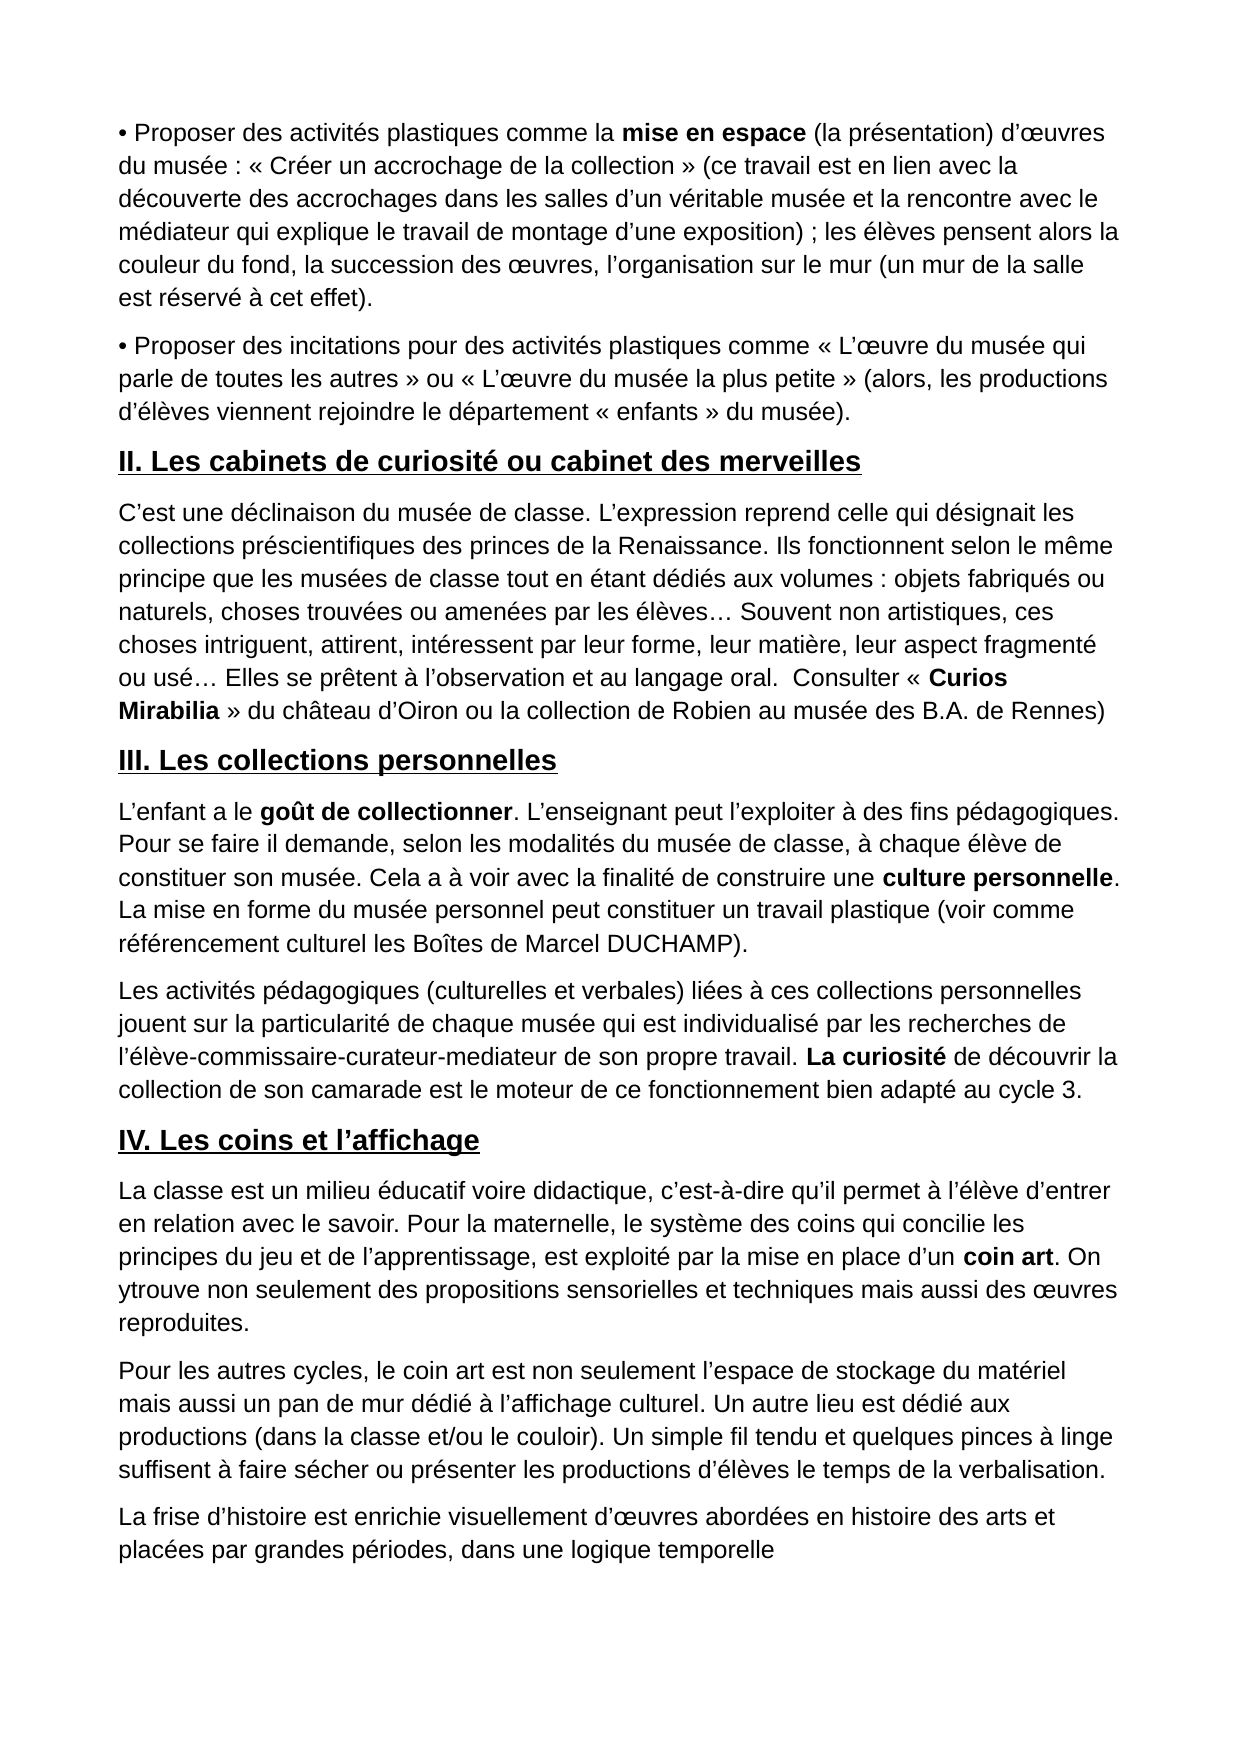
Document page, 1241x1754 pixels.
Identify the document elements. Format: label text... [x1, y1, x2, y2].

text Les activités pédagogiques (culturelles et verbales) liées à ces collections personnelles jouent sur la particularité de chaque musée qui est individualisé par les recherches de l’élève-commissaire-curateur-mediateur de son propre travail. La curiosité de découvrir la collection de son camarade est le moteur de ce fonctionnement bien adapté au cycle 3. [118, 976, 1122, 1104]
text III. Les collections personnelles [118, 743, 1122, 777]
text Pour les autres cycles, le coin art est non seulement l’espace de stockage du matériel mais aussi un pan de mur dédié à l’affichage culturel. Un autre lieu est dédié aux productions (dans la classe et/ou le couloir). Un simple fil tendu et quelques pinces à linge suffisent à faire sécher ou présenter les productions d’élèves le temps de la verbalisation. [118, 1356, 1122, 1483]
text L’enfant a le goût de collectionner. L’enseignant peut l’exploiter à des fins pédagogiques. Pour se faire il demande, selon les modalités du musée de classe, à chaque élève de constituer son musée. Cela a à voir avec la finalité de construire une culture personnelle. La mise en forme du musée personnel peut constituer un travail plastique (voir comme référencement culturel les Boîtes de Marcel DUCHAMP). [118, 796, 1122, 957]
text La frise d’histoire est enrichie visuellement d’œuvres abordées en histoire des arts et placées par grandes périodes, dans une logique temporelle [118, 1502, 1122, 1564]
text C’est une déclinaison du musée de classe. L’expression reprend celle qui désignait les collections préscientifiques des princes de la Renaissance. Ils fonctionnent selon le même principe que les musées de classe tout en étant dédiés aux volumes : objets fabriqués ou naturels, choses trouvées ou amenées par les élèves… Souvent non artistiques, ces choses intriguent, attirent, intéressent par leur forme, leur matière, leur aspect fragmenté ou usé… Elles se prêtent à l’observation et au langage oral. Consulter « Curios Mirabilia » du château d’Oiron ou la collection de Robien au musée des B.A. de Rennes) [118, 498, 1122, 724]
text II. Les cabinets de curiosité ou cabinet des merveilles [118, 444, 1122, 478]
text La classe est un milieu éducatif voire didactique, c’est-à-dire qu’il permet à l’élève d’entrer en relation avec le savoir. Pour la maternelle, le système des coins qui concilie les principes du jeu et de l’apprentissage, est exploité par la mise en place d’un coin art. On ytrouve non seulement des propositions sensorielles et techniques mais aussi des œuvres reproduites. [118, 1176, 1122, 1337]
text • Proposer des activités plastiques comme la mise en espace (la présentation) d’œuvres du musée : « Créer un accrochage de la collection » (ce travail est en lien avec la découverte des accrochages dans les salles d’un véritable musée et la rencontre avec le médiateur qui explique le travail de montage d’une exposition) ; les élèves pensent alors la couleur du fond, la succession des œuvres, l’organisation sur le mur (un mur de la salle est réservé à cet effet). [118, 118, 1122, 312]
text • Proposer des incitations pour des activités plastiques comme « L’œuvre du musée qui parle de toutes les autres » ou « L’œuvre du musée la plus petite » (alors, les productions d’élèves viennent rejoindre le département « enfants » du musée). [118, 331, 1122, 426]
text IV. Les coins et l’affichage [118, 1123, 1122, 1156]
